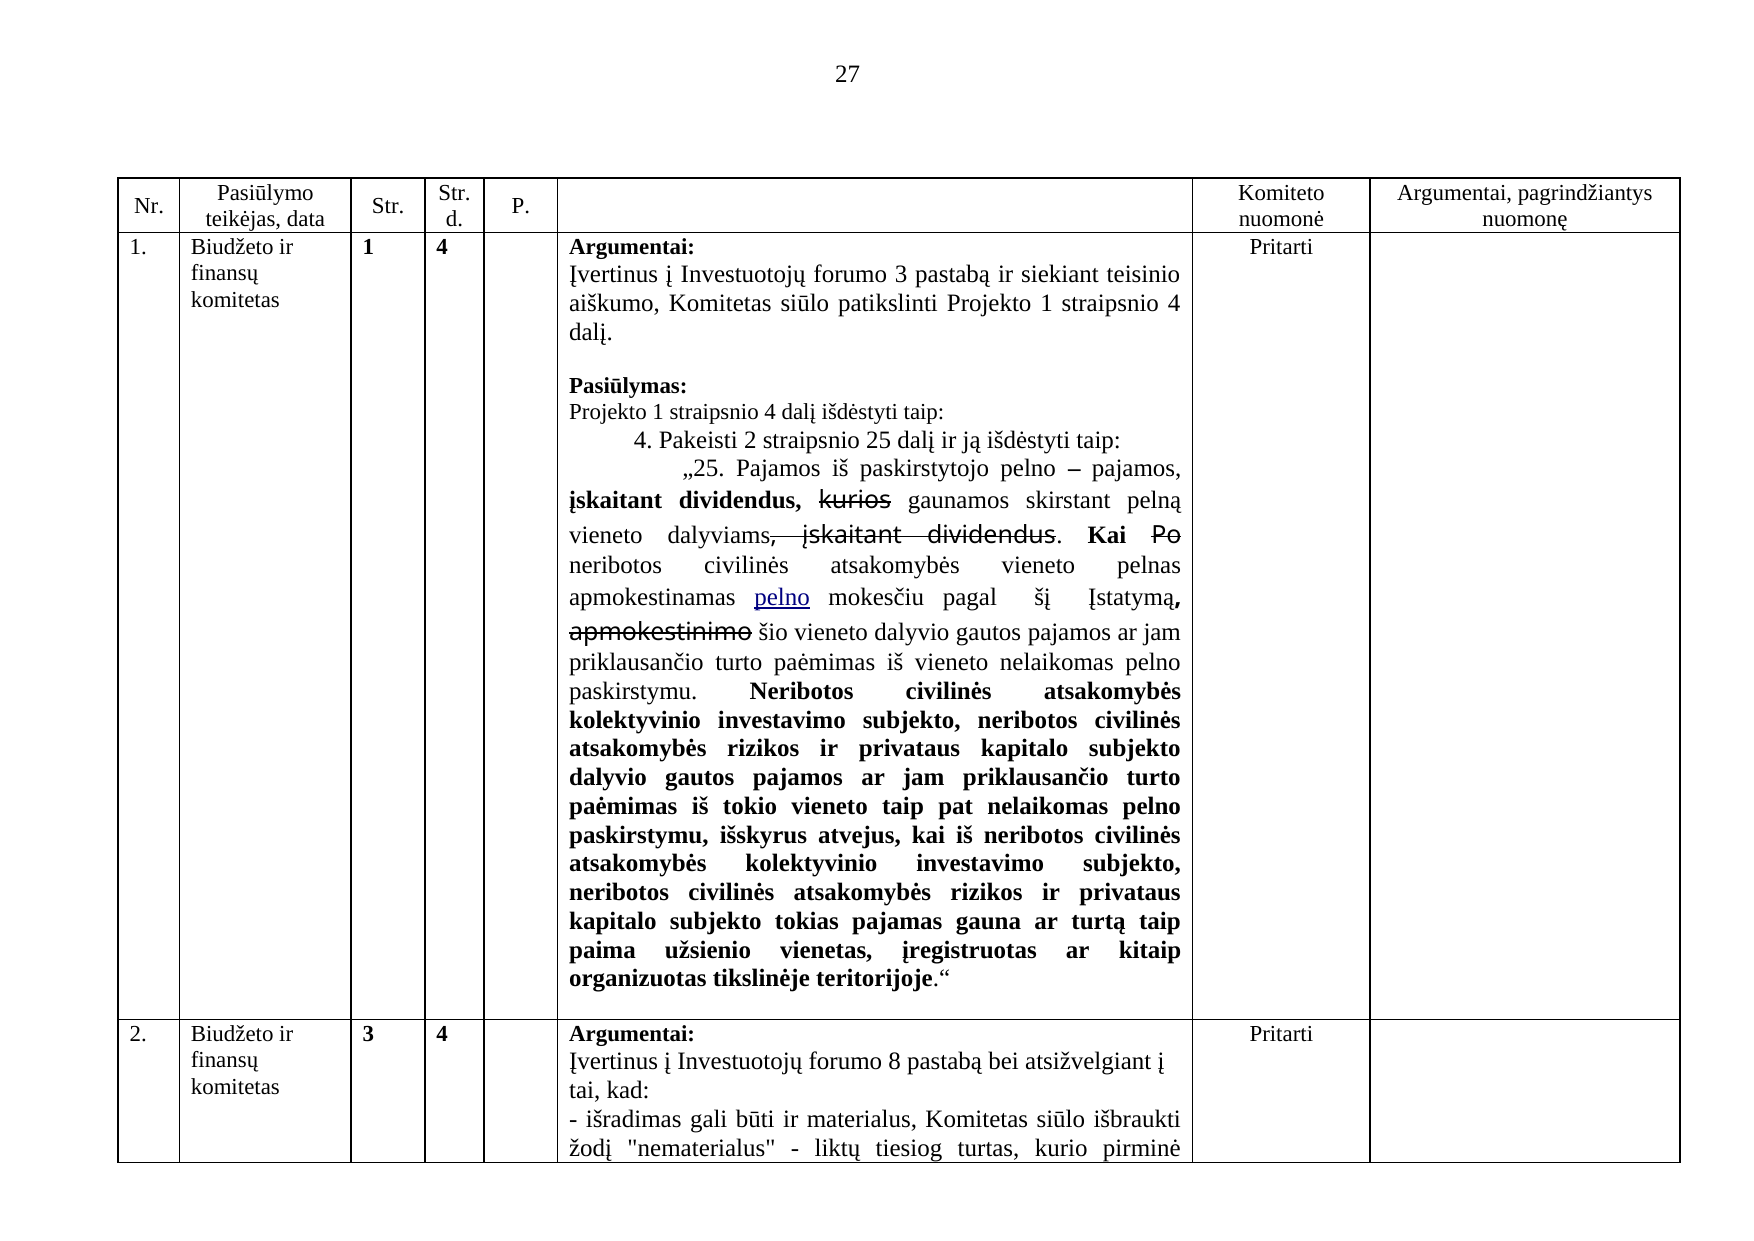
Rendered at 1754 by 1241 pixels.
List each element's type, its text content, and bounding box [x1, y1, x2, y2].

table_cell 2. [119, 1020, 179, 1161]
table_header Argumentai, pagrindžiantys nuomonę [1371, 179, 1679, 231]
table_cell Argumentai: Įvertinus į Investuotojų forumo 8 pastabą bei atsižvelgiant į tai, kad: - išradimas gali būti ir materialus, Komitetas siūlo išbraukti žodį "nematerialus" - liktų tiesiog turtas, kurio pirminė [558, 1020, 1192, 1161]
table_cell P. [485, 179, 557, 231]
table_cell Pritarti [1193, 1020, 1369, 1161]
table_cell 1 [352, 233, 424, 1018]
table_header Komiteto nuomonė [1193, 179, 1369, 231]
table_cell Str. [352, 179, 424, 231]
table_cell 4 [426, 233, 483, 1018]
table_cell Pritarti [1193, 233, 1369, 1018]
table_cell [485, 1020, 557, 1161]
table_cell [485, 233, 557, 1018]
table_header Pasiūlymo teikėjas, data [180, 179, 350, 231]
table_cell Argumentai: Įvertinus į Investuotojų forumo 3 pastabą ir siekiant teisinio aiškumo, Komitetas siūlo patikslinti Projekto 1 straipsnio 4 dalį. Pasiūlymas: Projekto 1 straipsnio 4 dalį išdėstyti taip: 4. Pakeisti 2 straipsnio 25 dalį ir ją išdėstyti taip: „25. Pajamos iš paskirstytojo pelno – pajamos, įskaitant dividendus, kurios gaunamos skirstant pelną vieneto dalyviams, įskaitant dividendus. Kai Po neribotos civilinės atsakomybės vieneto pelnas apmokestinamas pelno mokesčiu pagal šį Įstatymą, apmokestinimo šio vieneto dalyvio gautos pajamos ar jam priklausančio turto paėmimas iš vieneto nelaikomas pelno paskirstymu. Neribotos civilinės atsakomybės kolektyvinio investavimo subjekto, neribotos civilinės atsakomybės rizikos ir privataus kapitalo subjekto dalyvio gautos pajamos ar jam priklausančio turto paėmimas iš tokio vieneto taip pat nelaikomas pelno paskirstymu, išskyrus atvejus, kai iš neribotos civilinės atsakomybės kolektyvinio investavimo subjekto, neribotos civilinės atsakomybės rizikos ir privataus kapitalo subjekto tokias pajamas gauna ar turtą taip paima užsienio vienetas, įregistruotas ar kitaip organizuotas tikslinėje teritorijoje.“ [558, 233, 1192, 1018]
table_cell Str. d. [426, 179, 483, 231]
table_cell 4 [426, 1020, 483, 1161]
table_cell 3 [352, 1020, 424, 1161]
table_header [558, 179, 1192, 231]
table_cell Biudžeto ir finansų komitetas [180, 233, 350, 1018]
table_cell [1371, 233, 1679, 1018]
table_cell 1. [119, 233, 179, 1018]
table_header Nr. [119, 179, 179, 231]
table_cell [1371, 1020, 1679, 1161]
table_cell Biudžeto ir finansų komitetas [180, 1020, 350, 1161]
